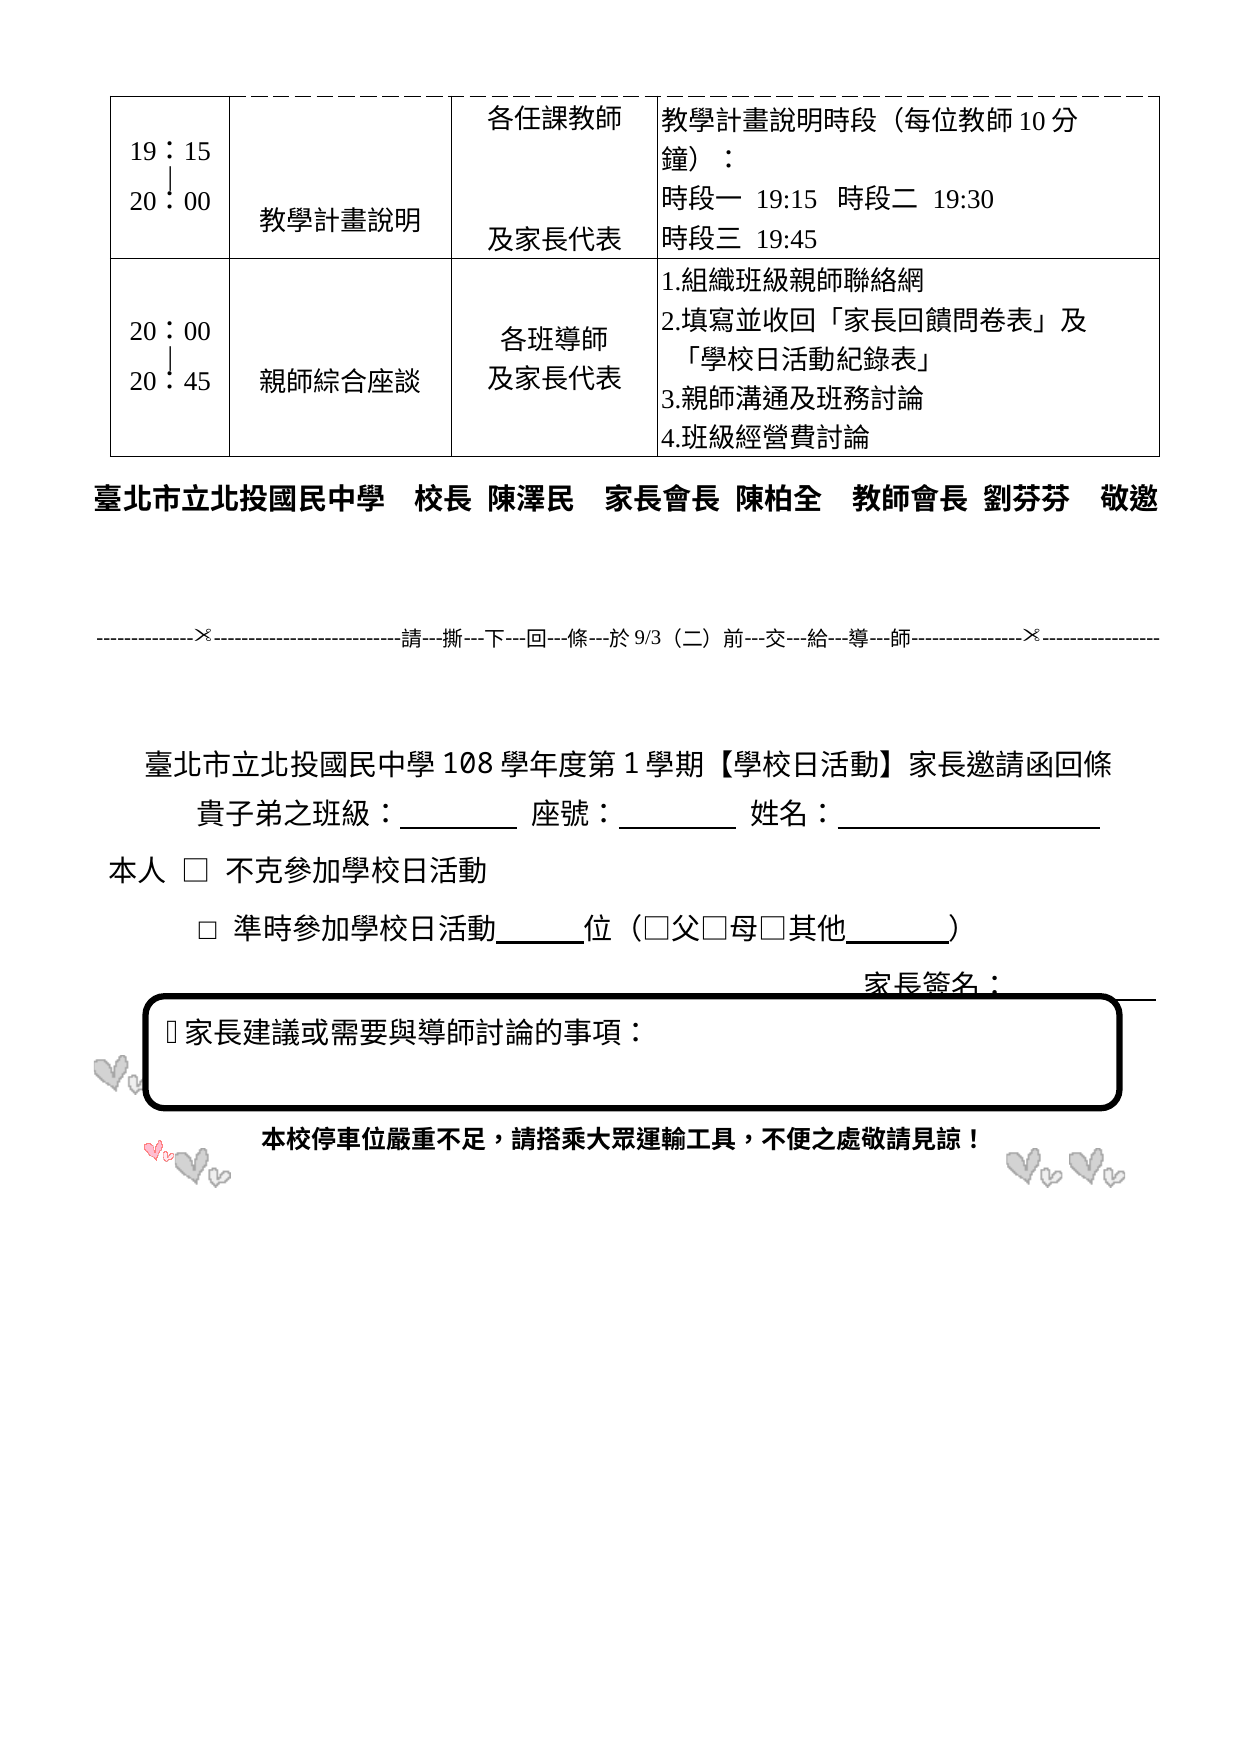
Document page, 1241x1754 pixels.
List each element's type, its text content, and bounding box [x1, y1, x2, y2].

table_cell 教學計畫說明時段（每位教師10分鐘）： 時段一 19:15 時段二 19:30 時段三 19:45 [658, 96, 1159, 258]
table_cell 各任課教師 及家長代表 [452, 96, 657, 258]
table_cell 親師綜合座談 [230, 259, 451, 456]
text □ 準時參加學校日活動 位（□父□母□其他 ） [94, 905, 1162, 948]
table_cell 20：00 | 20：45 [111, 259, 229, 456]
text -----------------------------------------請---撕---下---回---條---於9/3（二）前---交---給---導---師--------------------------------- [94, 596, 1162, 658]
text 臺北市立北投國民中學 校長 陳澤民 家長會長 陳柏全 教師會長 劉芬芬 敬邀 [94, 475, 1161, 518]
table_cell 各班導師 及家長代表 [452, 259, 657, 456]
text 臺北市立北投國民中學108學年度第1學期【學校日活動】家長邀請函回條 [94, 721, 1162, 783]
table_cell 19：15 | 20：00 [111, 97, 229, 258]
text 本人 □ 不克參加學校日活動 [94, 848, 1162, 890]
table_cell 教學計畫說明 [230, 96, 451, 258]
text 貴子弟之班級： 座號： 姓名： [94, 791, 1162, 833]
list 本校停車位嚴重不足，請搭乘大眾運輸工具，不便之處敬請見諒！ [94, 1114, 1162, 1187]
text 家長簽名： [94, 963, 1162, 1005]
table_cell 1.組織班級親師聯絡網 2.填寫並收回「家長回饋問卷表」及 「學校日活動紀錄表」 3.親師溝通及班務討論 4.班級經營費討論 [658, 259, 1159, 456]
